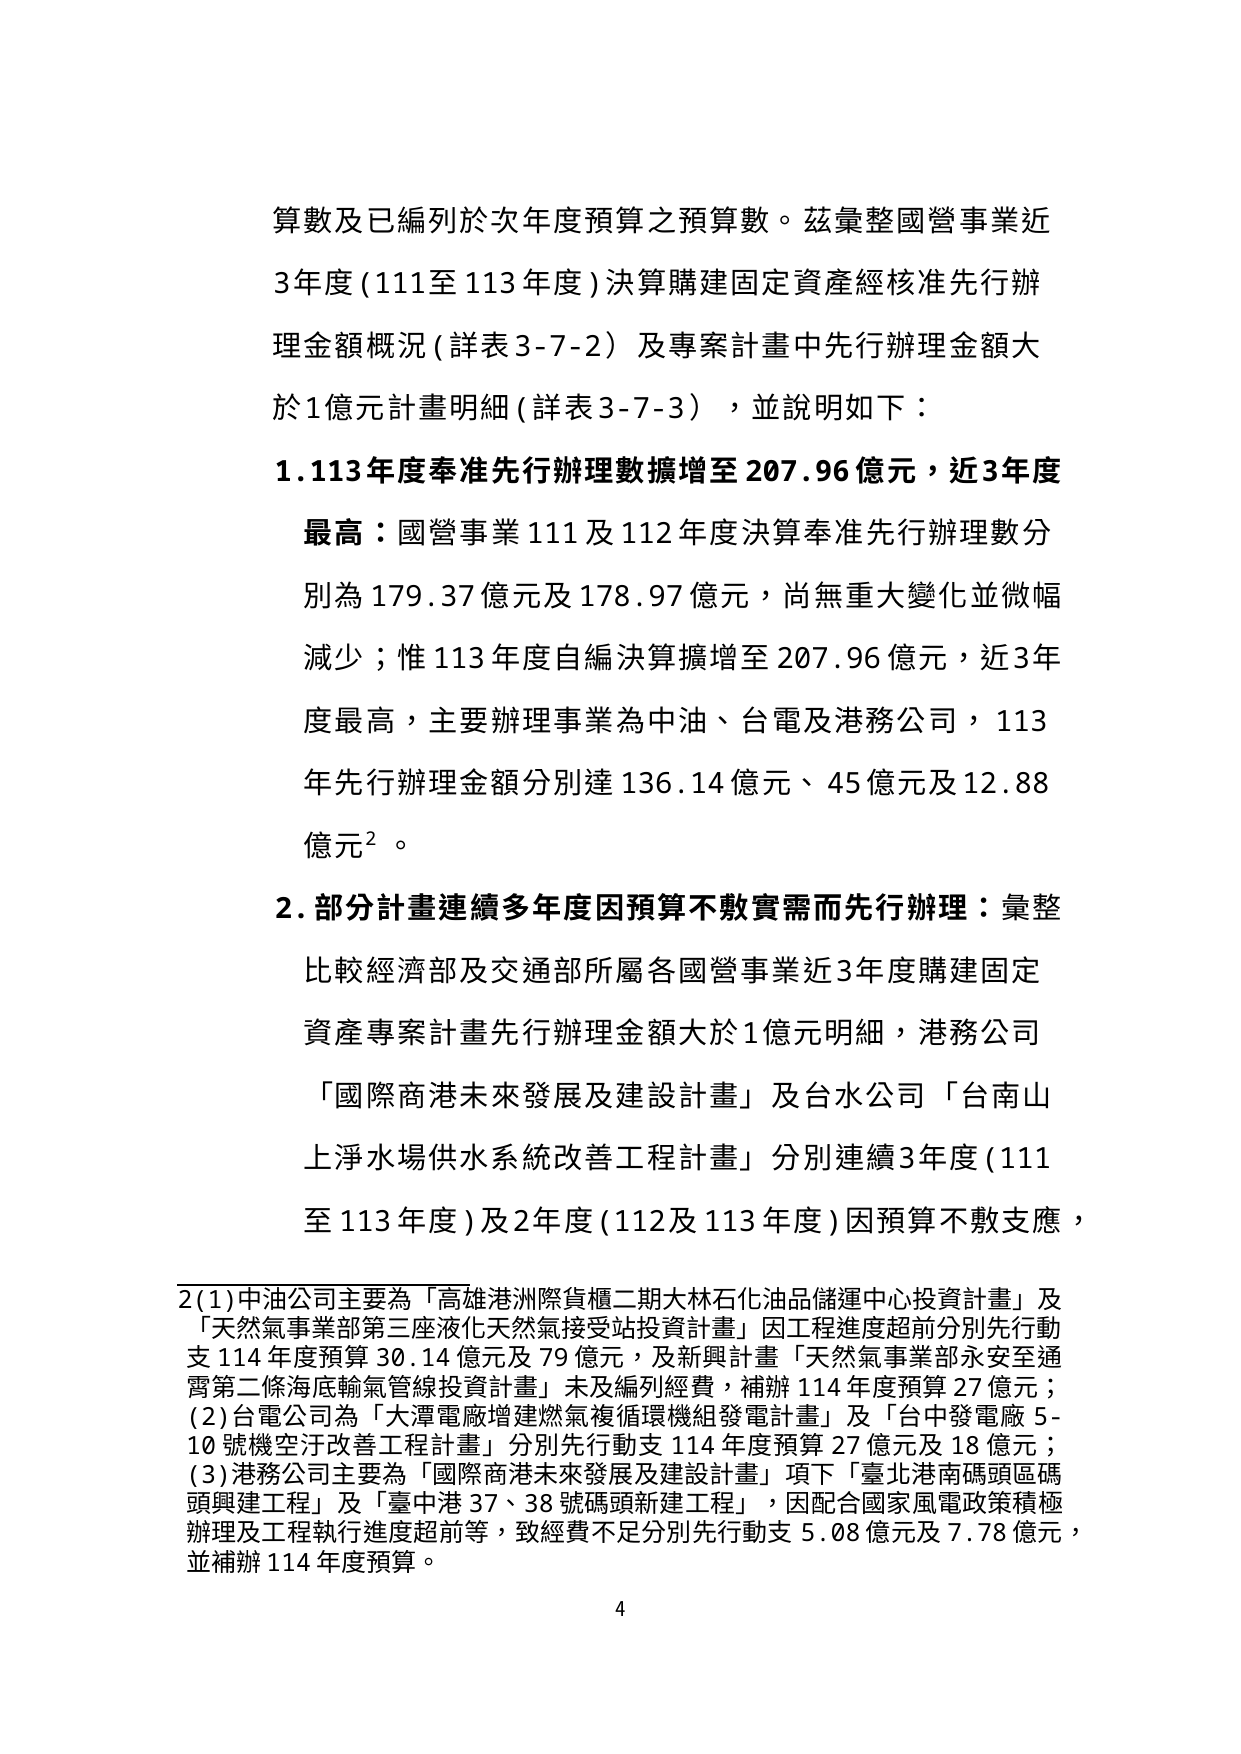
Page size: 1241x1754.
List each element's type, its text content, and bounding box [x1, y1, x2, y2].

text 1.113年度奉准先行辦理數擴增至207.96億元，近3年度最高：國營事業111及112年度決算奉准先行辦理數分別為179.37億元及178.97億元，尚無重大變化並微幅減少；惟113年度自編決算擴增至207.96億元，近3年度最高，主要辦理事業為中油、台電及港務公司，113年先行辦理金額分別達136.14億元、45億元及12.88億元。 [266, 427, 1063, 865]
text (1)中油公司主要為「高雄港洲際貨櫃二期大林石化油品儲運中心投資計畫」及「天然氣事業部第三座液化天然氣接受站投資計畫」因工程進度超前分別先行動支114年度預算30.14億元及79億元，及新興計畫「天然氣事業部永安至通霄第二條海底輸氣管線投資計畫」未及編列經費，補辦114年度預算27億元；(2)台電公司為「大潭電廠增建燃氣複循環機組發電計畫」及「台中發電廠5-10號機空汙改善工程計畫」分別先行動支114年度預算27億元及18億元；(3)港務公司主要為「國際商港未來發展及建設計畫」項下「臺北港南碼頭區碼頭興建工程」及「臺中港37、38號碼頭新建工程」，因配合國家風電政策積極辦理及工程執行進度超前等，致經費不足分別先行動支5.08億元及7.78億元，並補辦114年度預算。 [177, 1285, 1063, 1577]
text 算數及已編列於次年度預算之預算數。茲彙整國營事業近3年度(111至113年度)決算購建固定資產經核准先行辦理金額概況(詳表3-7-2）及專案計畫中先行辦理金額大於1億元計畫明細(詳表3-7-3），並說明如下： [266, 177, 1063, 427]
text 2.部分計畫連續多年度因預算不敷實需而先行辦理：彙整比較經濟部及交通部所屬各國營事業近3年度購建固定資產專案計畫先行辦理金額大於1億元明細，港務公司「國際商港未來發展及建設計畫」及台水公司「台南山上淨水場供水系統改善工程計畫」分別連續3年度(111至113年度)及2年度(112及113年度)因預算不敷支應，先行辦理後再補辦預算；中油公司「高雄港洲際貨櫃二期大林石化油品儲運中心投資計畫」(111、113年度)及「天然氣事業部第三座液化天然氣接受站投資計畫」(112、113年度)及中華郵政「郵政物流園區(機場捷運A7站)建置計畫」(111及112年度)等計畫均有2年度因工程進度等先行動用下年度預算。 [266, 865, 1063, 1240]
